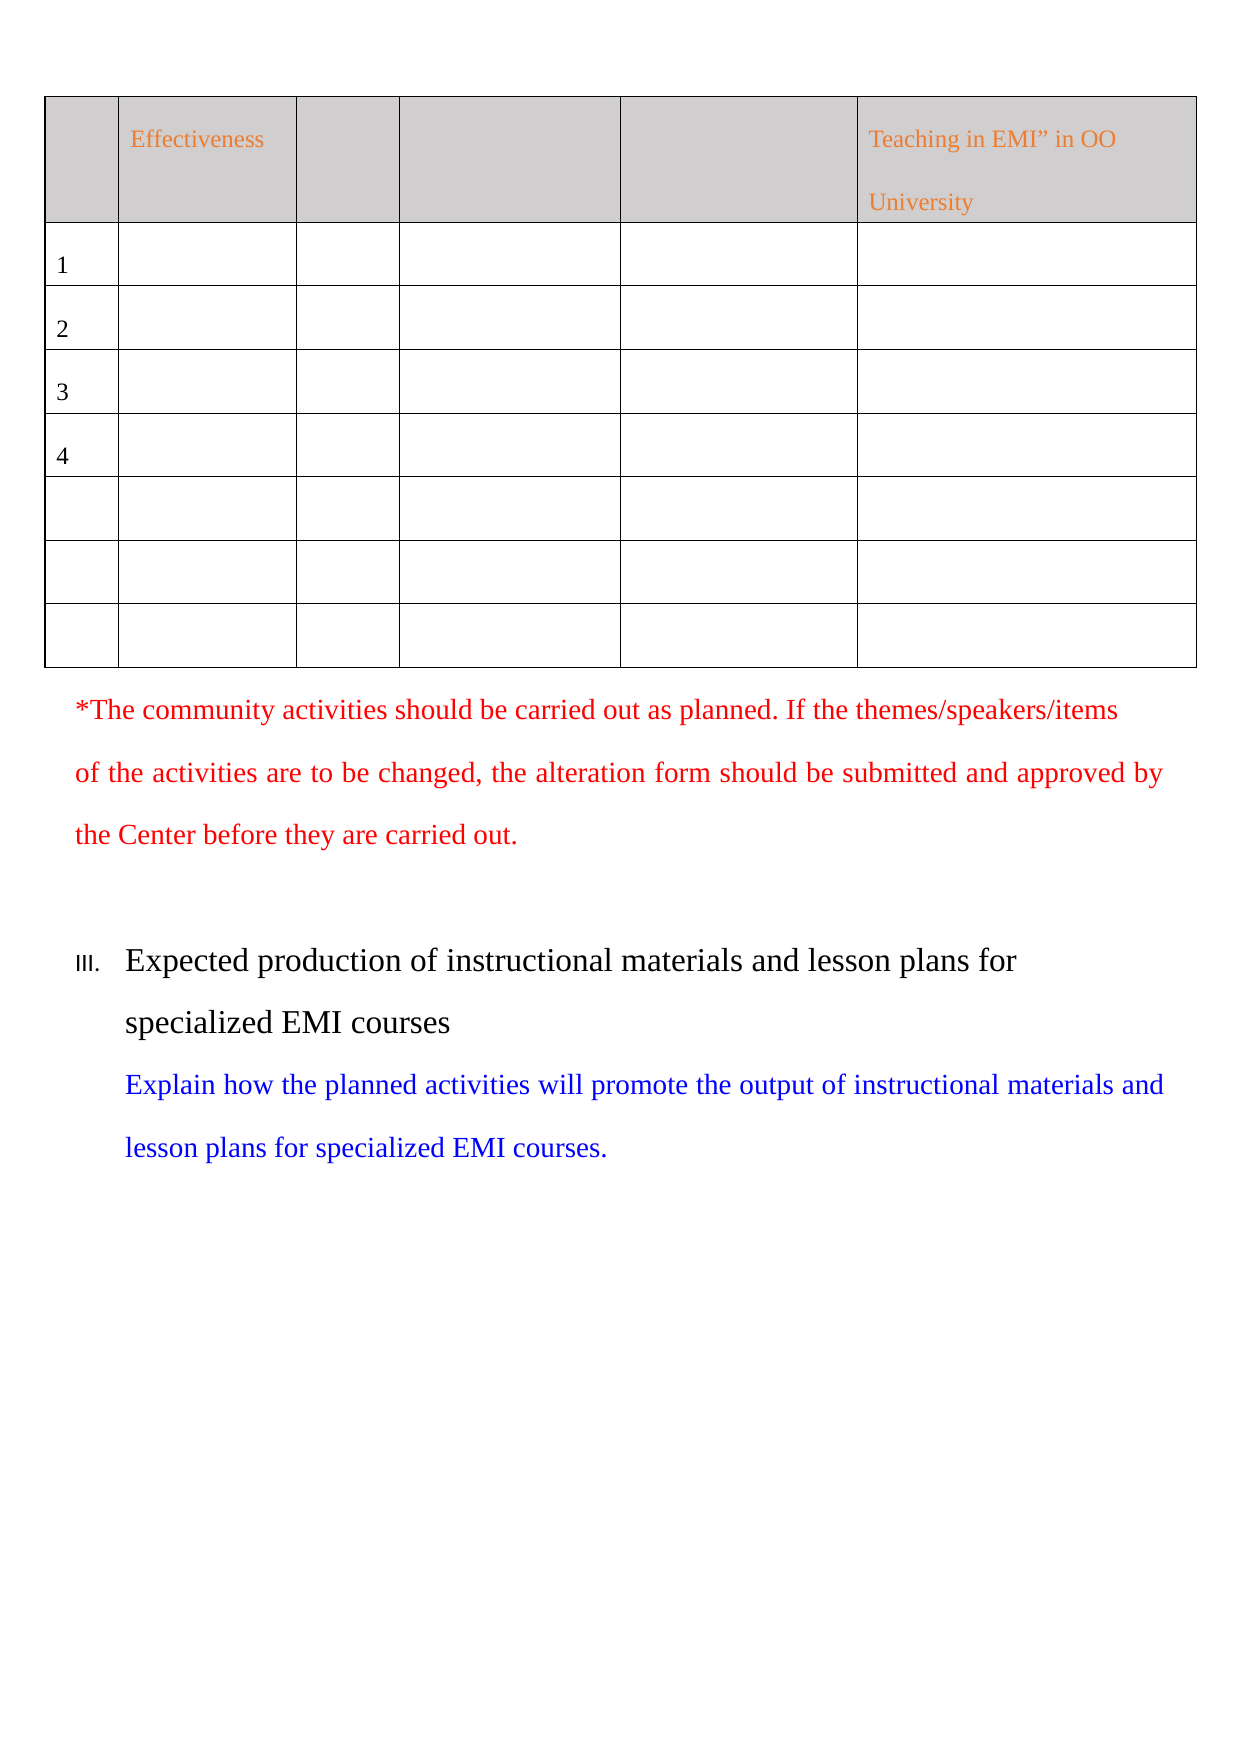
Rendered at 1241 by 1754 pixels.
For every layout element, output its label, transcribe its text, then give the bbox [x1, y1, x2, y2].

table_cell [858, 414, 1196, 476]
table_cell [297, 97, 399, 222]
table_cell [119, 604, 296, 667]
table_cell [858, 223, 1196, 285]
table_cell [400, 350, 620, 412]
table_cell [297, 286, 399, 349]
text *The community activities should be carried out as planned. If the themes/speakers/items [75, 668, 1165, 730]
table_cell [621, 286, 857, 349]
table_cell [858, 541, 1196, 603]
table_cell [46, 604, 118, 667]
table_cell [119, 477, 296, 539]
table_cell [46, 477, 118, 539]
table_cell [621, 97, 857, 222]
table_cell 4 [46, 414, 118, 476]
table_cell [858, 286, 1196, 349]
table_cell [46, 97, 118, 222]
table_cell 1 [46, 223, 118, 285]
table_cell [858, 604, 1196, 667]
table_cell [621, 541, 857, 603]
table_cell [400, 97, 620, 222]
table_cell [621, 477, 857, 539]
table_cell Effectiveness [119, 97, 296, 222]
text of the activities are to be changed, the alteration form should be submitted and approved by the Center before they are carried out. [75, 730, 1165, 855]
table_cell [297, 414, 399, 476]
table_cell [297, 604, 399, 667]
list Expected production of instructional materials and lesson plans for specialized EMI courses [75, 918, 1165, 1043]
table_cell [297, 541, 399, 603]
table_cell [858, 477, 1196, 539]
table_cell [297, 223, 399, 285]
table_cell [400, 604, 620, 667]
table_cell [119, 350, 296, 412]
table_cell [621, 414, 857, 476]
table_cell [400, 541, 620, 603]
table_cell [119, 414, 296, 476]
table_cell [297, 477, 399, 539]
table_cell [119, 286, 296, 349]
table_cell [400, 286, 620, 349]
table_cell [621, 350, 857, 412]
table_cell [46, 541, 118, 603]
table_cell [119, 223, 296, 285]
table_cell [858, 350, 1196, 412]
table_cell 2 [46, 286, 118, 349]
table_cell [621, 223, 857, 285]
table_cell [400, 477, 620, 539]
table_cell [400, 223, 620, 285]
table_cell [297, 350, 399, 412]
text Explain how the planned activities will promote the output of instructional materials and lesson plans for specialized EMI courses. [125, 1043, 1165, 1168]
table_cell Teaching in EMI” in OO University [858, 97, 1196, 222]
table_cell [119, 541, 296, 603]
table_cell [400, 414, 620, 476]
table_cell [621, 604, 857, 667]
table_cell 3 [46, 350, 118, 412]
